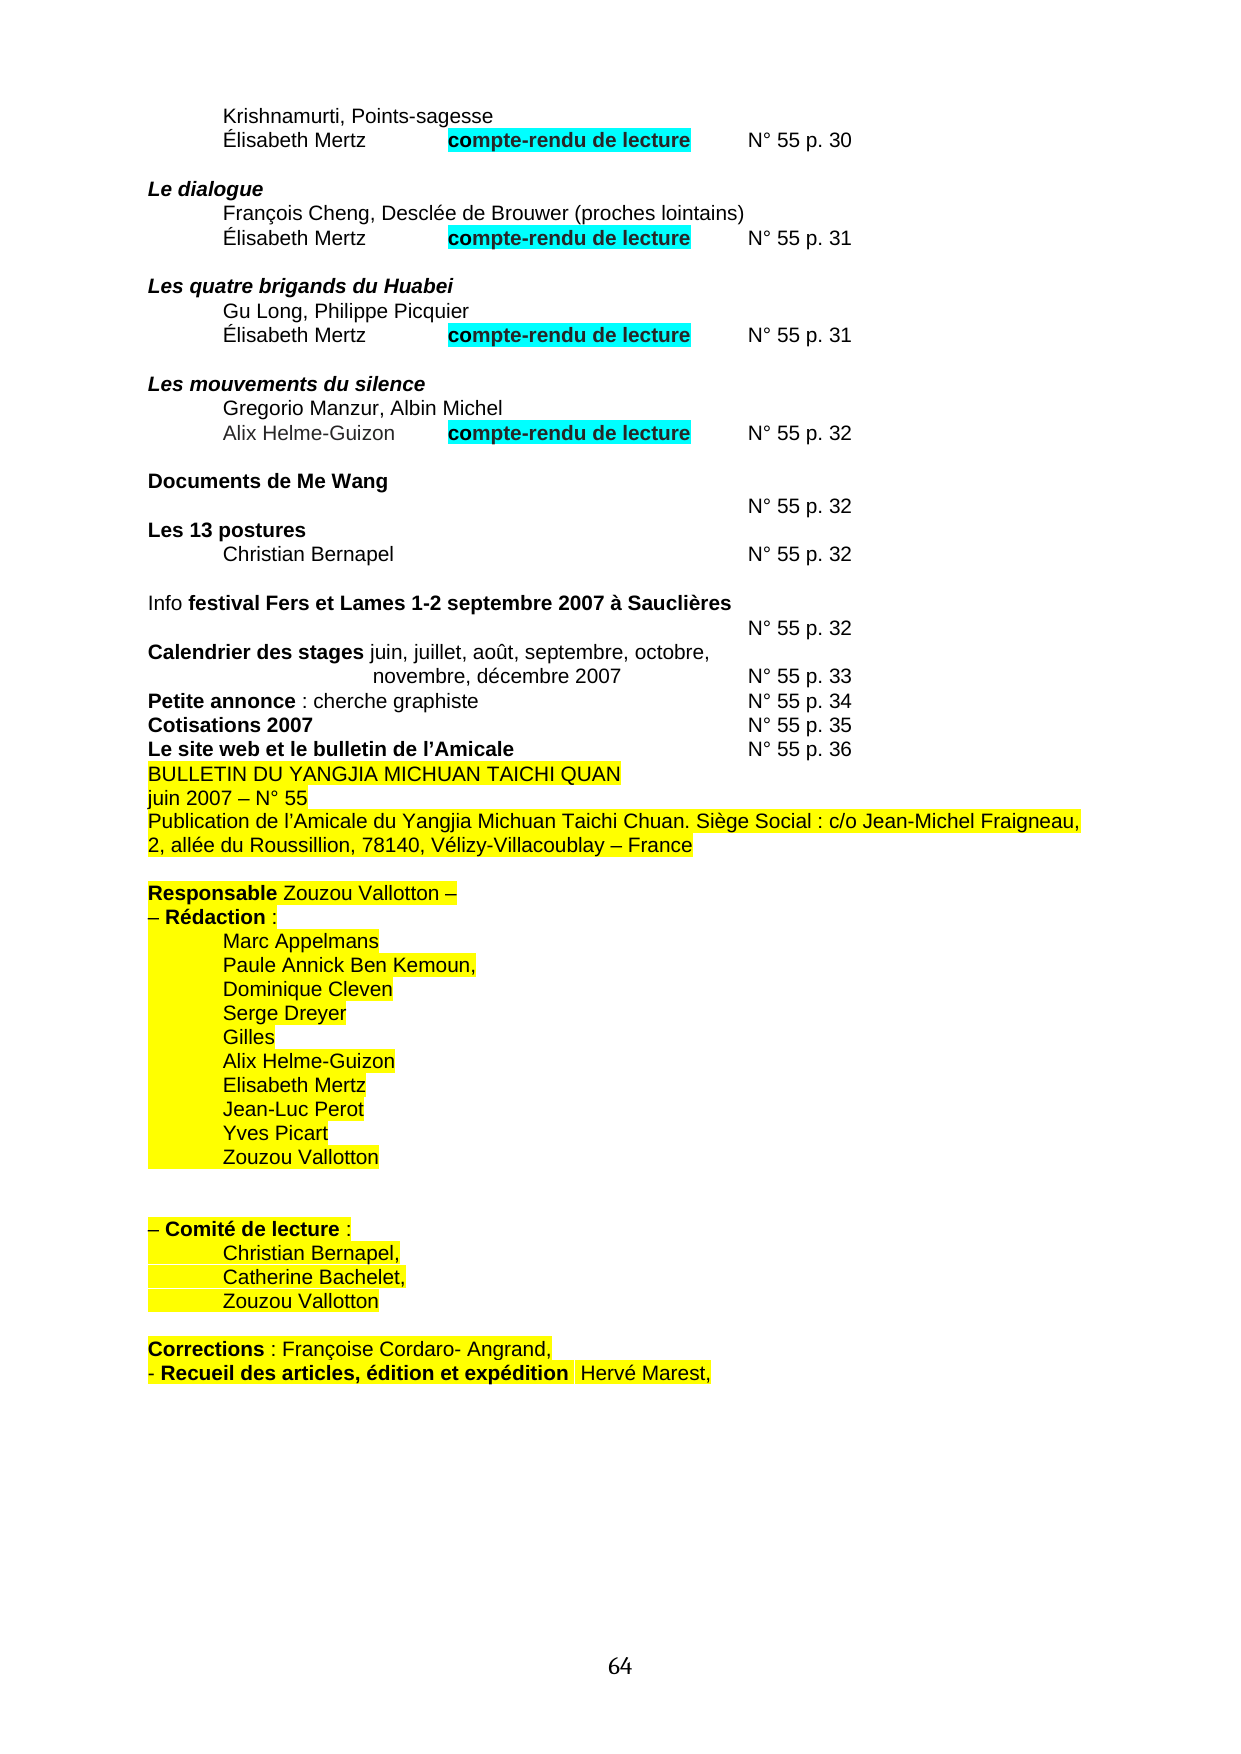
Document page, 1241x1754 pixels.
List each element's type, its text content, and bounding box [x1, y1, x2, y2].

subtitle Krishnamurti, Points-sagesse [148, 103, 1093, 127]
text – Comité de lecture : [148, 1217, 1093, 1241]
text Serge Dreyer [148, 1001, 1093, 1025]
text Yves Picart [148, 1121, 1093, 1145]
subtitle Alix Helme-Guizon compte-rendu de lecture N° 55 p. 32 [148, 420, 1093, 444]
subtitle Les quatre brigands du Huabei [148, 274, 1093, 298]
text 2, allée du Roussillion, 78140, Vélizy-Villacoublay – France [148, 833, 1093, 857]
text Alix Helme-Guizon [148, 1049, 1093, 1073]
text Gilles [148, 1025, 1093, 1049]
text - Recueil des articles, édition et expédition Hervé Marest, [148, 1360, 1093, 1384]
subtitle Christian Bernapel N° 55 p. 32 [148, 542, 1093, 566]
text Zouzou Vallotton [148, 1288, 1093, 1312]
text Dominique Cleven [148, 977, 1093, 1001]
text BULLETIN DU YANGJIA MICHUAN TAICHI QUAN [148, 761, 1093, 785]
subtitle N° 55 p. 32 [148, 615, 1093, 639]
subtitle Calendrier des stages juin, juillet, août, septembre, octobre, [148, 640, 1093, 664]
text Responsable Zouzou Vallotton – [148, 881, 1093, 905]
text Paule Annick Ben Kemoun, [148, 953, 1093, 977]
subtitle Le site web et le bulletin de l’Amicale N° 55 p. 36 [148, 737, 1093, 761]
text Marc Appelmans [148, 929, 1093, 953]
subtitle Les mouvements du silence [148, 372, 1093, 396]
subtitle Les 13 postures [148, 518, 1093, 542]
text Zouzou Vallotton [148, 1145, 1093, 1169]
subtitle novembre, décembre 2007 N° 55 p. 33 [148, 664, 1093, 688]
text – Rédaction : [148, 905, 1093, 929]
text Corrections : Françoise Cordaro- Angrand, [148, 1336, 1093, 1360]
subtitle N° 55 p. 32 [148, 493, 1093, 517]
text Publication de l’Amicale du Yangjia Michuan Taichi Chuan. Siège Social : c/o Jean-Michel Fraigneau, [148, 809, 1093, 833]
text Catherine Bachelet, [148, 1264, 1093, 1288]
subtitle Petite annonce : cherche graphiste N° 55 p. 34 [148, 688, 1093, 712]
subtitle François Cheng, Desclée de Brouwer (proches lointains) [148, 201, 1093, 225]
text Christian Bernapel, [148, 1241, 1093, 1264]
subtitle Documents de Me Wang [148, 469, 1093, 493]
text juin 2007 – N° 55 [148, 785, 1093, 809]
subtitle Gu Long, Philippe Picquier [148, 298, 1093, 322]
subtitle Info festival Fers et Lames 1-2 septembre 2007 à Sauclières [148, 591, 1093, 615]
subtitle Le dialogue [148, 177, 1093, 201]
subtitle Cotisations 2007 N° 55 p. 35 [148, 713, 1093, 737]
text Elisabeth Mertz [148, 1073, 1093, 1097]
subtitle Gregorio Manzur, Albin Michel [148, 396, 1093, 420]
subtitle Élisabeth Mertz compte-rendu de lecture N° 55 p. 30 [148, 128, 1093, 152]
subtitle Élisabeth Mertz compte-rendu de lecture N° 55 p. 31 [148, 323, 1093, 347]
subtitle Élisabeth Mertz compte-rendu de lecture N° 55 p. 31 [148, 225, 1093, 249]
text Jean-Luc Perot [148, 1097, 1093, 1121]
